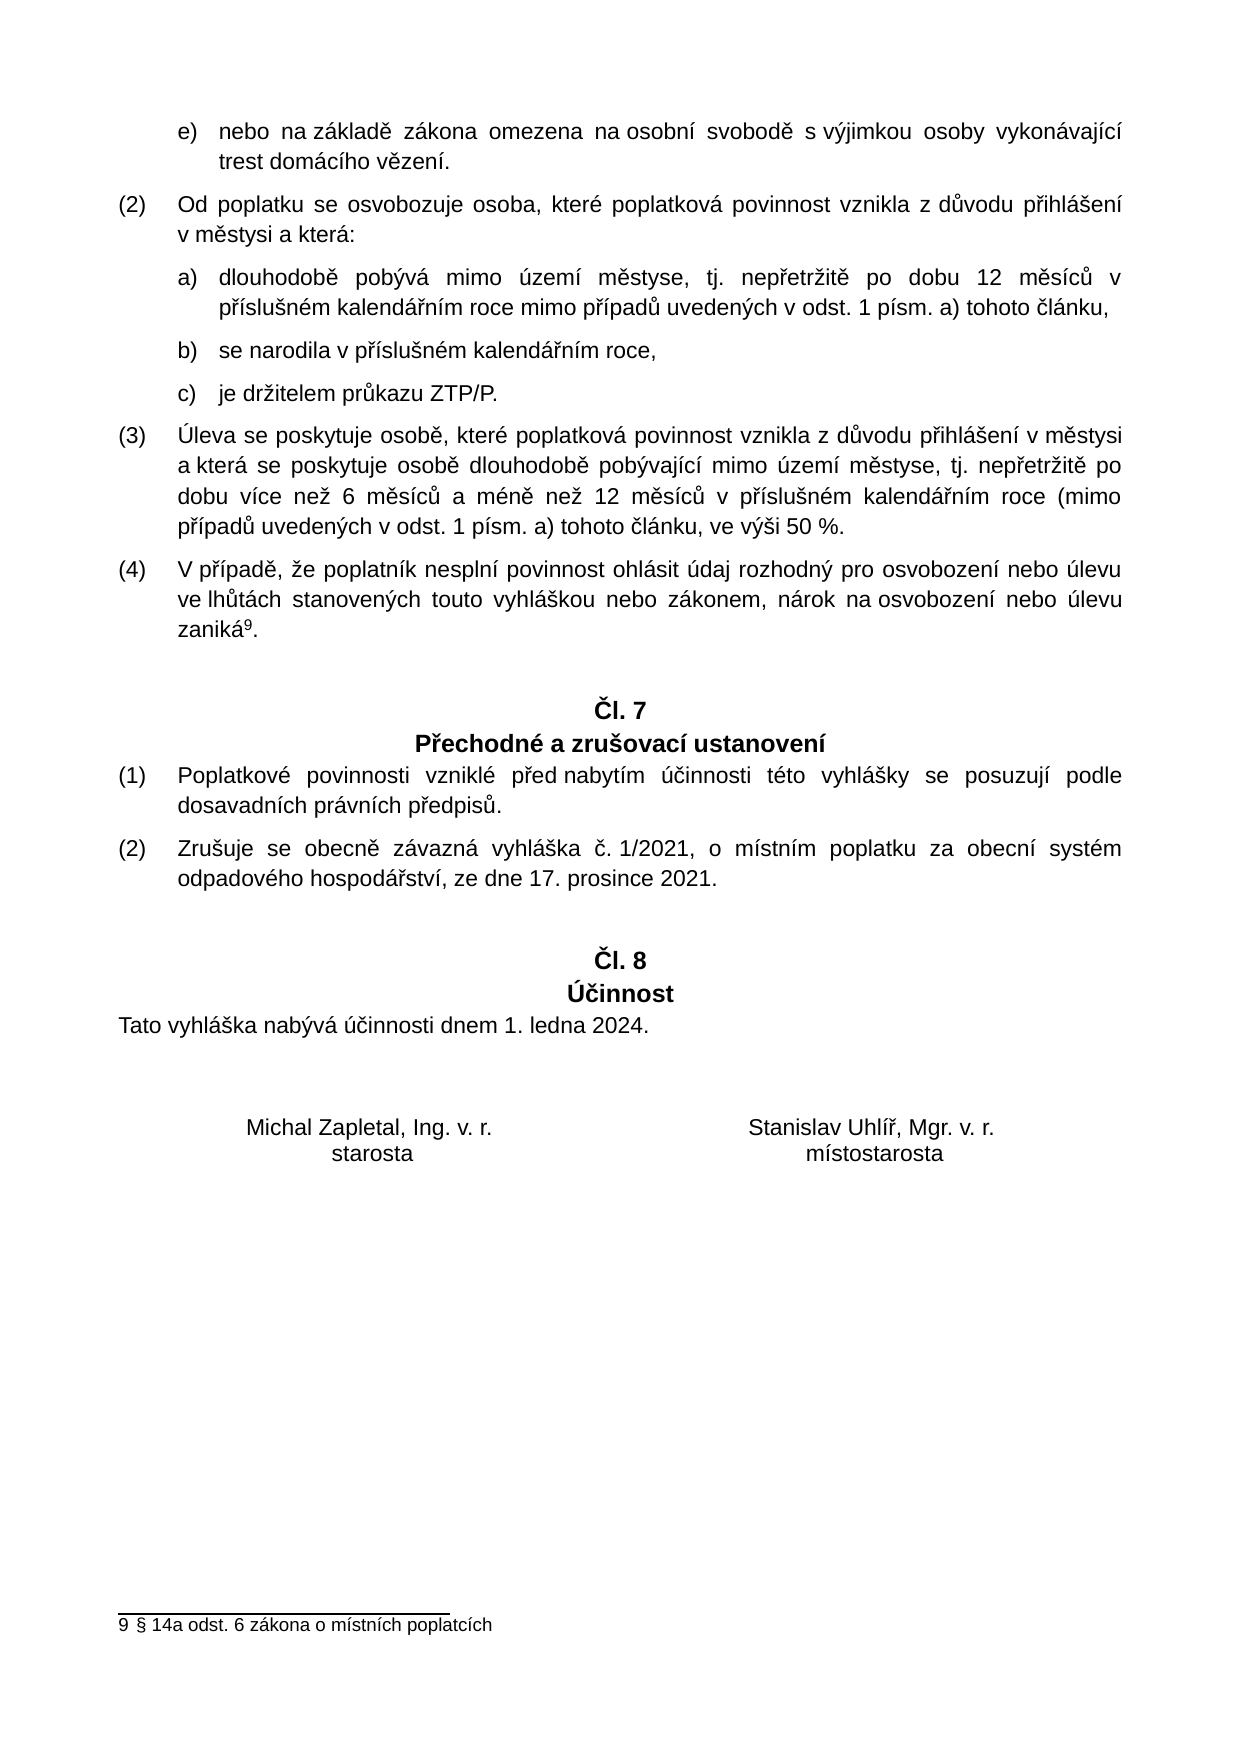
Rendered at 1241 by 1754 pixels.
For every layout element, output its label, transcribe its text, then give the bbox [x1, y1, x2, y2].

list Poplatkové povinnosti vzniklé před nabytím účinnosti této vyhlášky se posuzují podle dosavadních právních předpisů. [118, 762, 1122, 819]
text Tato vyhláška nabývá účinnosti dnem 1. ledna 2024. [118, 1012, 1122, 1038]
list dlouhodobě pobývá mimo území městyse, tj. nepřetržitě po dobu 12 měsíců v příslušném kalendářním roce mimo případů uvedených v odst. 1 písm. a) tohoto článku, [177, 264, 1122, 321]
subtitle Čl. 8 Účinnost [118, 946, 1122, 1007]
list Od poplatku se osvobozuje osoba, které poplatková povinnost vznikla z důvodu přihlášení v městysi a která: [118, 191, 1122, 248]
list V případě, že poplatník nesplní povinnost ohlásit údaj rozhodný pro osvobození nebo úlevu ve lhůtách stanovených touto vyhláškou nebo zákonem, nárok na osvobození nebo úlevu zaniká. [118, 556, 1122, 642]
table_header Michal Zapletal, Ing. v. r. starosta [118, 1054, 620, 1172]
subtitle Čl. 7 Přechodné a zrušovací ustanovení [118, 696, 1122, 758]
table_header Stanislav Uhlíř, Mgr. v. r. místostarosta [620, 1054, 1122, 1172]
table_cell [620, 1173, 1122, 1291]
list nebo na základě zákona omezena na osobní svobodě s výjimkou osoby vykonávající trest domácího vězení. [177, 118, 1122, 175]
list § 14a odst. 6 zákona o místních poplatcích [118, 1614, 1122, 1635]
list se narodila v příslušném kalendářním roce, [177, 337, 1122, 363]
list Úleva se poskytuje osobě, které poplatková povinnost vznikla z důvodu přihlášení v městysi a která se poskytuje osobě dlouhodobě pobývající mimo území městyse, tj. nepřetržitě po dobu více než 6 měsíců a méně než 12 měsíců v příslušném kalendářním roce (mimo případů uvedených v odst. 1 písm. a) tohoto článku, ve výši 50 %. [118, 422, 1122, 539]
table_cell [118, 1173, 620, 1291]
list je držitelem průkazu ZTP/P. [177, 379, 1122, 406]
list Zrušuje se obecně závazná vyhláška č. 1/2021, o místním poplatku za obecní systém odpadového hospodářství, ze dne 17. prosince 2021. [118, 835, 1122, 892]
